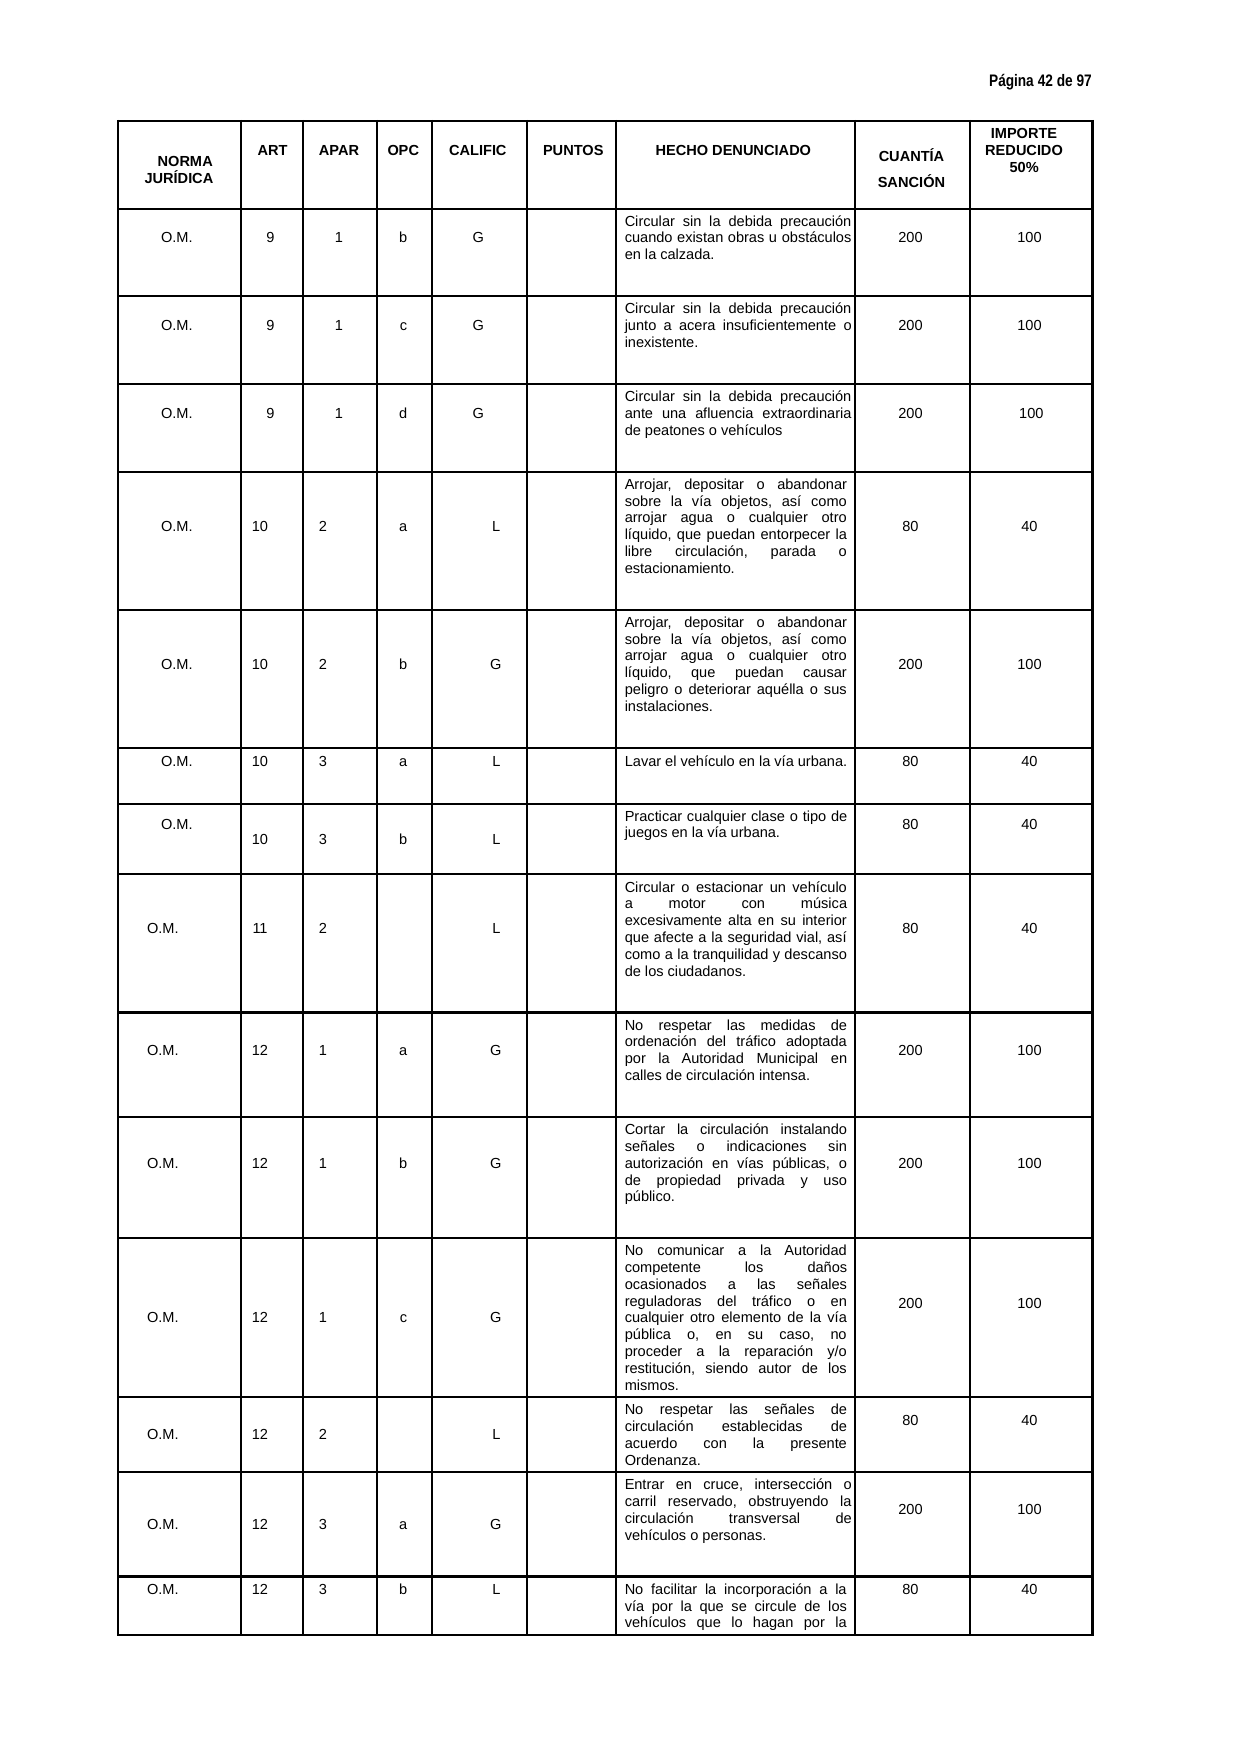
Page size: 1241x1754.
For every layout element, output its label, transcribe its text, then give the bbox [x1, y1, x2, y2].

table_cell 80 [856, 1398, 969, 1471]
table_cell [528, 875, 615, 1011]
table_cell 10 [242, 749, 302, 802]
table_cell 12 [242, 1118, 302, 1237]
table_cell 2 [304, 1398, 376, 1471]
table_cell 2 [304, 473, 376, 608]
table_cell [528, 1014, 615, 1116]
table_cell L [433, 1398, 526, 1471]
table_cell 200 [856, 297, 969, 383]
table_header APAR [304, 122, 376, 207]
table_cell c [378, 297, 431, 383]
table_cell L [433, 749, 526, 802]
table_cell 10 [242, 805, 302, 873]
table_cell 12 [242, 1014, 302, 1116]
table_cell 100 [971, 1014, 1091, 1116]
table_cell 1 [304, 1014, 376, 1116]
table_header CALIFIC [433, 122, 526, 207]
table_cell G [433, 611, 526, 747]
table_cell G [433, 297, 526, 383]
table_cell G [433, 1473, 526, 1575]
table_cell No respetar las medidas de ordenación del tráfico adoptada por la Autoridad Municipal en calles de circulación intensa. [617, 1014, 854, 1116]
table_cell G [433, 1118, 526, 1237]
table_header NORMA JURÍDICA [119, 122, 240, 207]
table_cell 9 [242, 297, 302, 383]
table_cell Circular sin la debida precaución junto a acera insuficientemente o inexistente. [617, 297, 854, 383]
table_cell [528, 297, 615, 383]
table_cell 40 [971, 805, 1091, 873]
table_cell 3 [304, 1578, 376, 1634]
table_cell a [378, 1014, 431, 1116]
table_cell 9 [242, 385, 302, 471]
table_cell 200 [856, 1118, 969, 1237]
table_cell 12 [242, 1578, 302, 1634]
table_cell Lavar el vehículo en la vía urbana. [617, 749, 854, 802]
table_header CUANTÍA SANCIÓN [856, 122, 969, 207]
table_cell Practicar cualquier clase o tipo de juegos en la vía urbana. [617, 805, 854, 873]
table_header OPC [378, 122, 431, 207]
table_cell O.M. [119, 1398, 240, 1471]
table_cell a [378, 1473, 431, 1575]
table_cell Entrar en cruce, intersección o carril reservado, obstruyendo la circulación transversal de vehículos o personas. [617, 1473, 854, 1575]
table_cell G [433, 385, 526, 471]
table_cell c [378, 1239, 431, 1396]
table_cell Arrojar, depositar o abandonar sobre la vía objetos, así como arrojar agua o cualquier otro líquido, que puedan causar peligro o deteriorar aquélla o sus instalaciones. [617, 611, 854, 747]
table_cell O.M. [119, 611, 240, 747]
table_cell 200 [856, 210, 969, 295]
table_cell 100 [971, 297, 1091, 383]
table_cell [528, 1473, 615, 1575]
table_cell O.M. [119, 1239, 240, 1396]
table_cell [528, 1578, 615, 1634]
table_cell 40 [971, 875, 1091, 1011]
table_cell 9 [242, 210, 302, 295]
table_cell [528, 1239, 615, 1396]
table_cell 2 [304, 875, 376, 1011]
table_cell O.M. [119, 473, 240, 608]
table_cell Circular sin la debida precaución ante una afluencia extraordinaria de peatones o vehículos [617, 385, 854, 471]
table_cell 200 [856, 1014, 969, 1116]
table_cell [378, 875, 431, 1011]
table_cell O.M. [119, 1578, 240, 1634]
table_cell 12 [242, 1473, 302, 1575]
table_cell 3 [304, 805, 376, 873]
table_cell O.M. [119, 1118, 240, 1237]
table_cell G [433, 1239, 526, 1396]
table_cell 3 [304, 1473, 376, 1575]
table_cell L [433, 875, 526, 1011]
table_header HECHO DENUNCIADO [617, 122, 854, 207]
table_cell O.M. [119, 805, 240, 873]
table_cell 40 [971, 1578, 1091, 1634]
table_cell 100 [971, 210, 1091, 295]
table_cell 1 [304, 210, 376, 295]
table_cell 200 [856, 385, 969, 471]
table_cell L [433, 805, 526, 873]
table_cell 100 [971, 611, 1091, 747]
table_cell 200 [856, 1473, 969, 1575]
table_cell No facilitar la incorporación a la vía por la que se circule de los vehículos que lo hagan por la [617, 1578, 854, 1634]
table_cell Circular o estacionar un vehículo a motor con música excesivamente alta en su interior que afecte a la seguridad vial, así como a la tranquilidad y descanso de los ciudadanos. [617, 875, 854, 1011]
table_cell Cortar la circulación instalando señales o indicaciones sin autorización en vías públicas, o de propiedad privada y uso público. [617, 1118, 854, 1237]
table_cell L [433, 473, 526, 608]
table_cell G [433, 210, 526, 295]
table_cell O.M. [119, 749, 240, 802]
table_cell [528, 749, 615, 802]
table_cell No comunicar a la Autoridad competente los daños ocasionados a las señales reguladoras del tráfico o en cualquier otro elemento de la vía pública o, en su caso, no proceder a la reparación y/o restitución, siendo autor de los mismos. [617, 1239, 854, 1396]
table_cell 1 [304, 1118, 376, 1237]
table_cell Arrojar, depositar o abandonar sobre la vía objetos, así como arrojar agua o cualquier otro líquido, que puedan entorpecer la libre circulación, parada o estacionamiento. [617, 473, 854, 608]
table_cell L [433, 1578, 526, 1634]
table_header ART [242, 122, 302, 207]
table_cell [528, 611, 615, 747]
table_cell 1 [304, 1239, 376, 1396]
table_cell 3 [304, 749, 376, 802]
table_cell b [378, 1118, 431, 1237]
table_header IMPORTE REDUCIDO 50% [971, 122, 1091, 207]
table_cell O.M. [119, 385, 240, 471]
table_cell b [378, 611, 431, 747]
table_cell [528, 1398, 615, 1471]
table_cell 1 [304, 297, 376, 383]
table_cell a [378, 473, 431, 608]
table_cell 80 [856, 875, 969, 1011]
table_cell 2 [304, 611, 376, 747]
table_cell 200 [856, 611, 969, 747]
table_cell Circular sin la debida precaución cuando existan obras u obstáculos en la calzada. [617, 210, 854, 295]
table_cell 10 [242, 473, 302, 608]
table_cell d [378, 385, 431, 471]
table_cell O.M. [119, 1014, 240, 1116]
table_cell 12 [242, 1239, 302, 1396]
table_cell No respetar las señales de circulación establecidas de acuerdo con la presente Ordenanza. [617, 1398, 854, 1471]
table_cell O.M. [119, 210, 240, 295]
table_cell [528, 1118, 615, 1237]
table_cell 40 [971, 749, 1091, 802]
table_cell 100 [971, 385, 1091, 471]
table_cell 40 [971, 473, 1091, 608]
table_cell 100 [971, 1473, 1091, 1575]
table_cell a [378, 749, 431, 802]
table_cell G [433, 1014, 526, 1116]
table_cell [378, 1398, 431, 1471]
table_cell b [378, 1578, 431, 1634]
table_cell b [378, 210, 431, 295]
table_cell 100 [971, 1239, 1091, 1396]
table_cell b [378, 805, 431, 873]
table_cell 80 [856, 749, 969, 802]
table_cell 80 [856, 1578, 969, 1634]
table_cell [528, 805, 615, 873]
table_header PUNTOS [528, 122, 615, 207]
table_cell 100 [971, 1118, 1091, 1237]
table_cell 10 [242, 611, 302, 747]
table_cell 200 [856, 1239, 969, 1396]
table_cell O.M. [119, 1473, 240, 1575]
table_cell [528, 473, 615, 608]
table_cell 40 [971, 1398, 1091, 1471]
table_cell 11 [242, 875, 302, 1011]
table_cell O.M. [119, 297, 240, 383]
table_cell 80 [856, 473, 969, 608]
table_cell [528, 385, 615, 471]
table_cell 1 [304, 385, 376, 471]
table_cell 80 [856, 805, 969, 873]
table_cell O.M. [119, 875, 240, 1011]
table_cell [528, 210, 615, 295]
table_cell 12 [242, 1398, 302, 1471]
